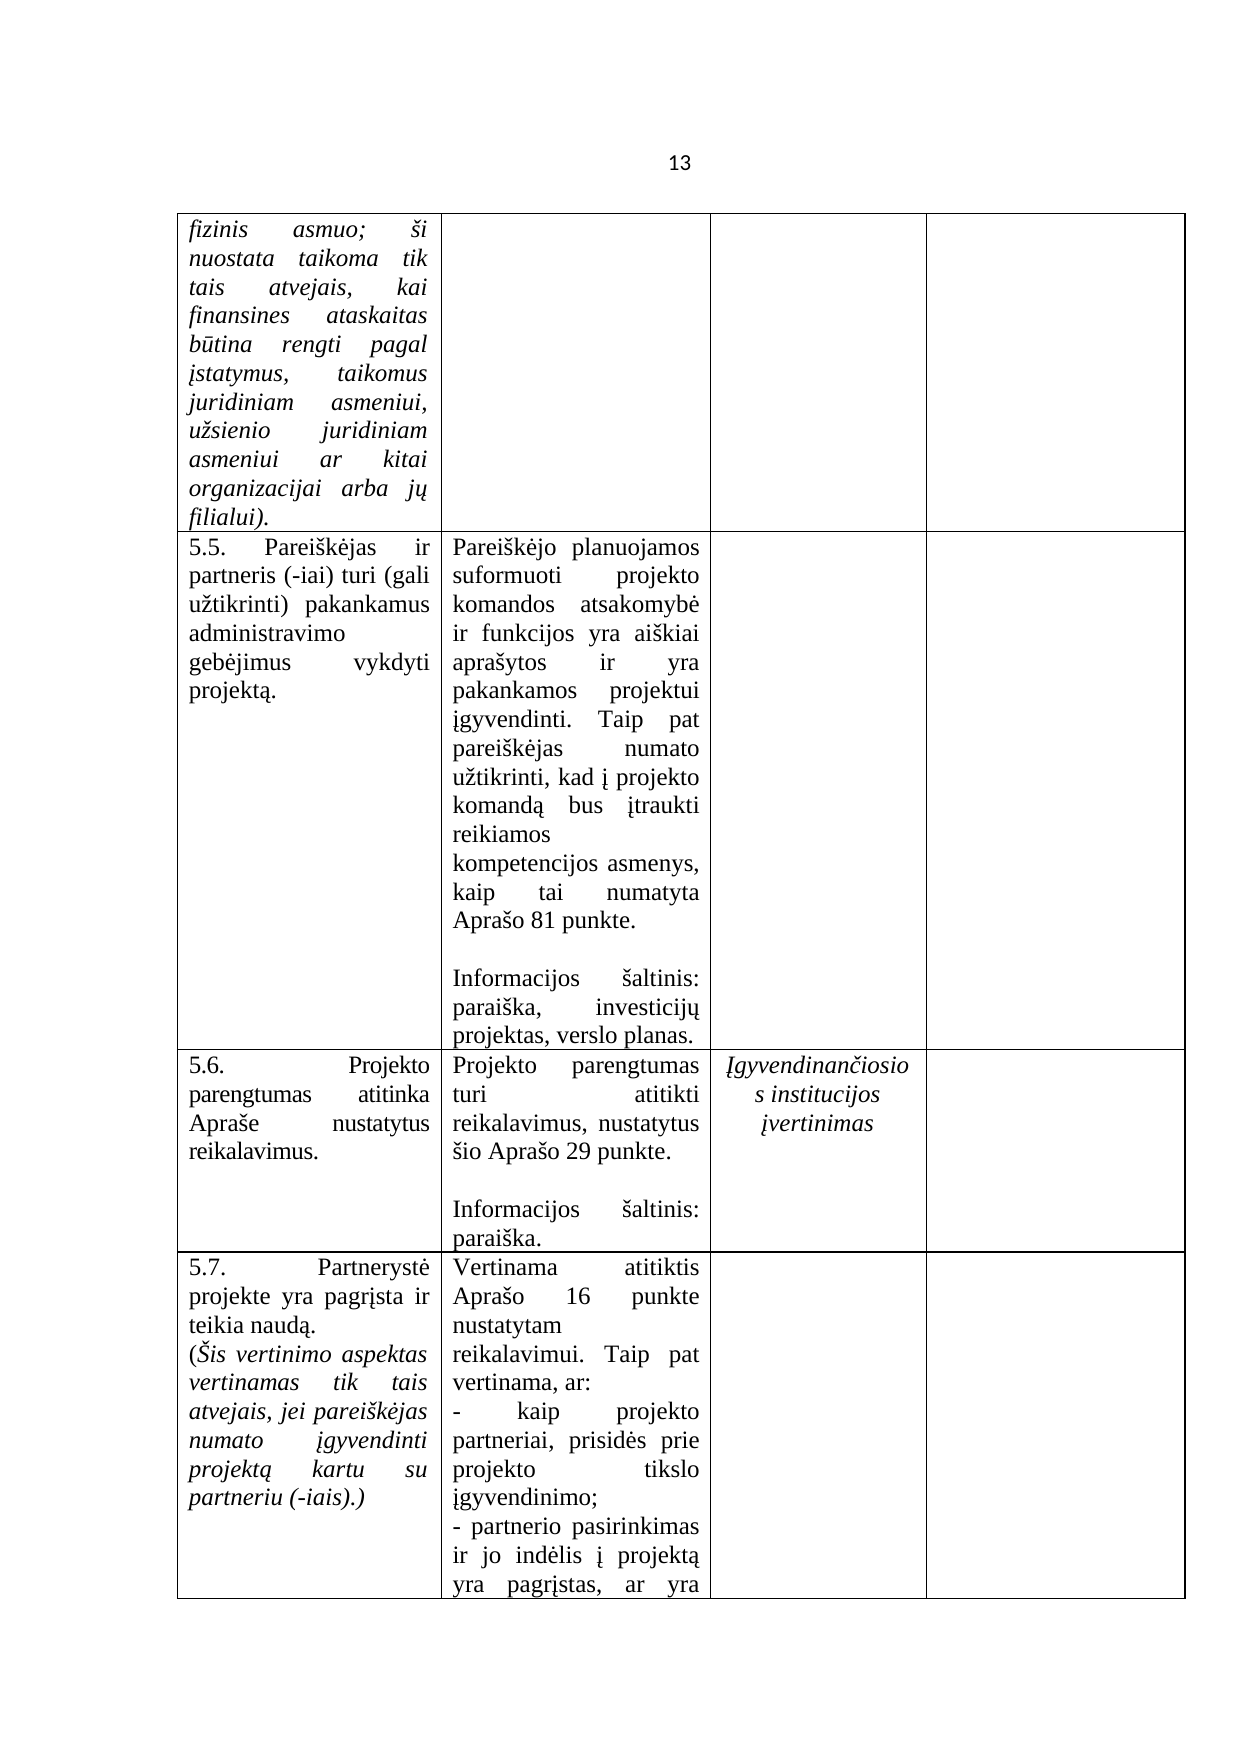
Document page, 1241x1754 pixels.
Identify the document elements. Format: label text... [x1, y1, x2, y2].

table_cell [711, 532, 926, 1049]
table_cell 5.6. Projekto parengtumas atitinka Apraše nustatytus reikalavimus. [178, 1050, 441, 1251]
table_cell Projekto parengtumas turi atitikti reikalavimus, nustatytus šio Aprašo 29 punkte. Informacijos šaltinis: paraiška. [442, 1050, 710, 1251]
table_cell Pareiškėjo planuojamos suformuoti projekto komandos atsakomybė ir funkcijos yra aiškiai aprašytos ir yra pakankamos projektui įgyvendinti. Taip pat pareiškėjas numato užtikrinti, kad į projekto komandą bus įtraukti reikiamos kompetencijos asmenys, kaip tai numatyta Aprašo 81 punkte. Informacijos šaltinis: paraiška, investicijų projektas, verslo planas. [442, 532, 710, 1049]
table_cell [711, 1253, 926, 1597]
table_cell 5.7. Partnerystė projekte yra pagrįsta ir teikia naudą. (Šis vertinimo aspektas vertinamas tik tais atvejais, jei pareiškėjas numato įgyvendinti projektą kartu su partneriu (-iais).) [178, 1253, 441, 1597]
table_cell [711, 214, 926, 531]
table_cell [927, 532, 1184, 1049]
table_cell [927, 1050, 1184, 1251]
table_cell fizinis asmuo; ši nuostata taikoma tik tais atvejais, kai finansines ataskaitas būtina rengti pagal įstatymus, taikomus juridiniam asmeniui, užsienio juridiniam asmeniui ar kitai organizacijai arba jų filialui). [178, 214, 441, 531]
table_cell [927, 214, 1184, 531]
table_cell [442, 214, 710, 531]
table_cell [927, 1253, 1184, 1597]
table_cell Įgyvendinančiosios institucijos įvertinimas [711, 1050, 926, 1251]
table_cell 5.5. Pareiškėjas ir partneris (-iai) turi (gali užtikrinti) pakankamus administravimo gebėjimus vykdyti projektą. [178, 532, 441, 1049]
table_cell Vertinama atitiktis Aprašo 16 punkte nustatytam reikalavimui. Taip pat vertinama, ar: - kaip projekto partneriai, prisidės prie projekto tikslo įgyvendinimo; - partnerio pasirinkimas ir jo indėlis į projektą yra pagrįstas, ar yra [442, 1253, 710, 1597]
